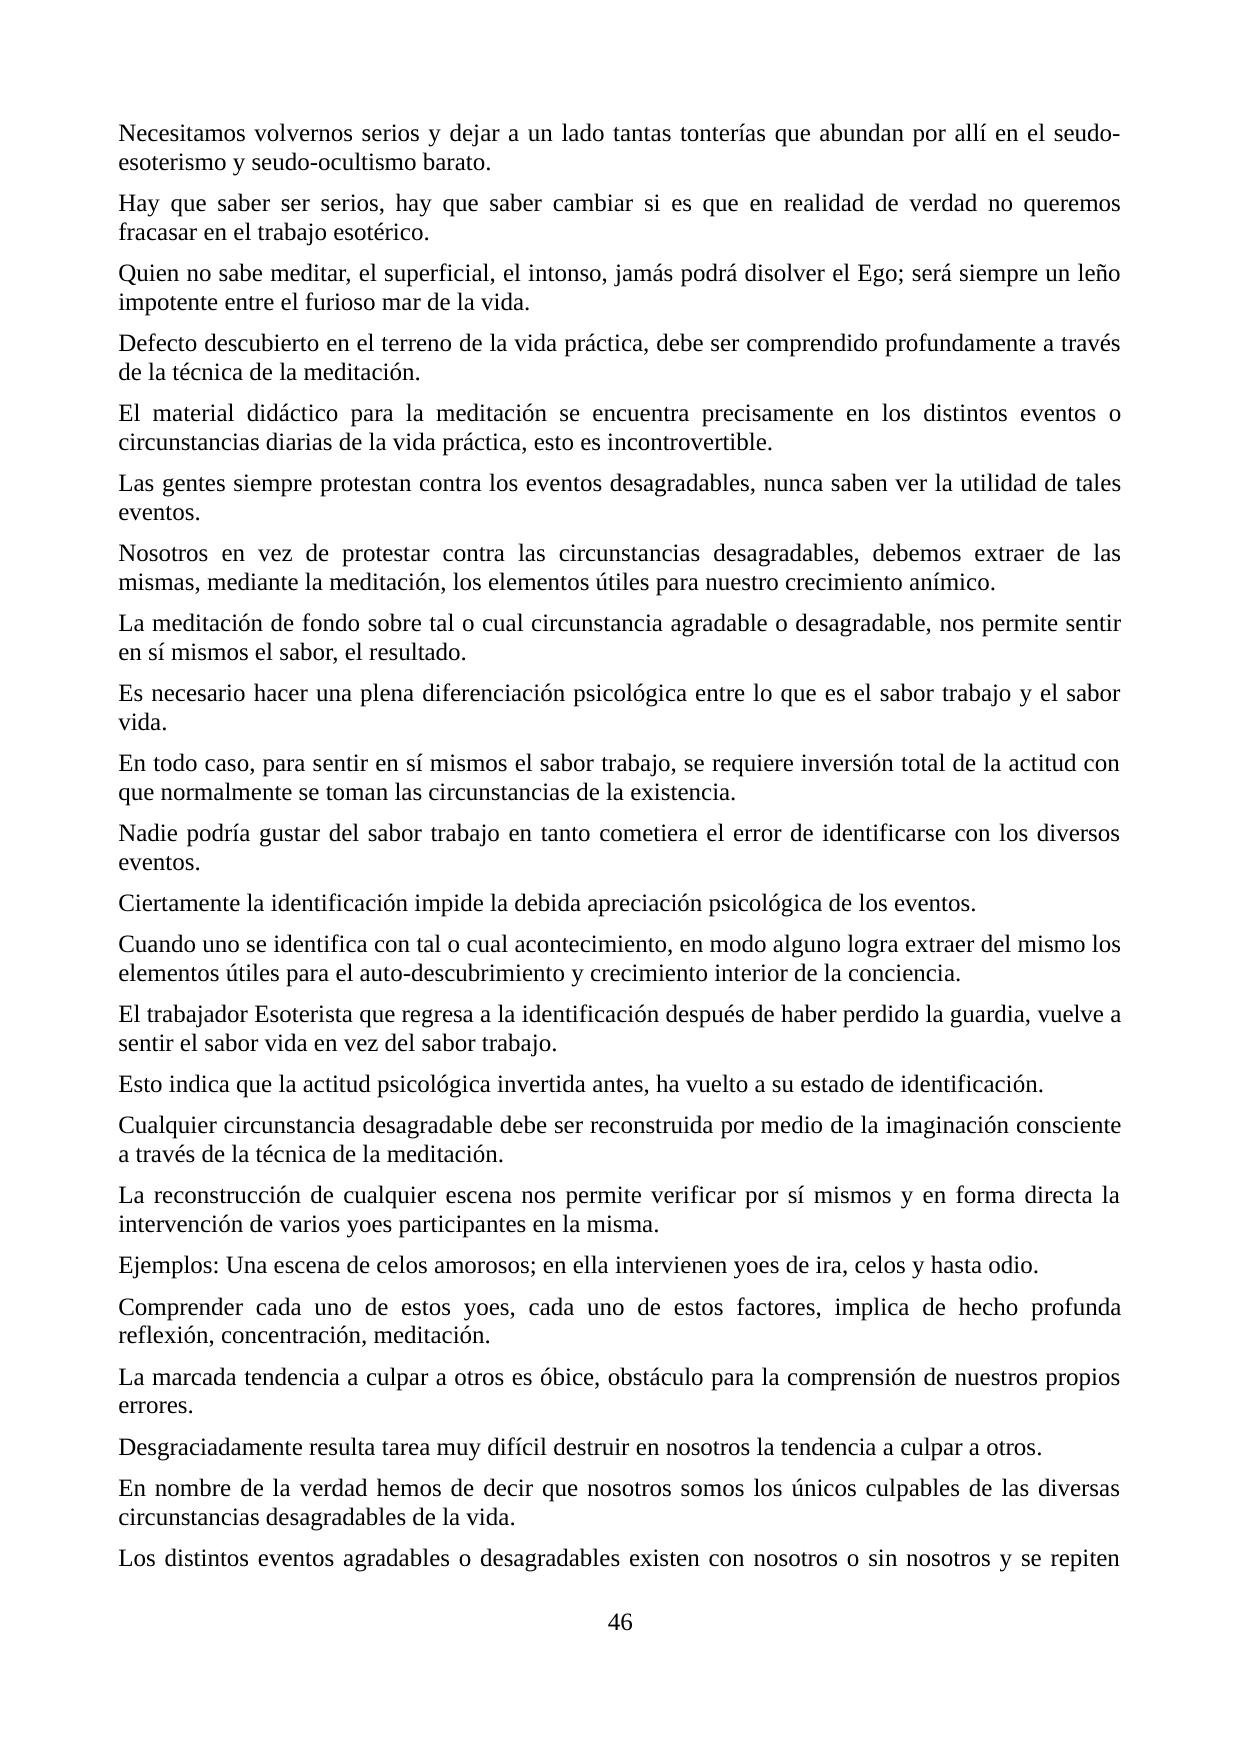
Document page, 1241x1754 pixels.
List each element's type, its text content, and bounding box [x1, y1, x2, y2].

text Defecto descubierto en el terreno de la vida práctica, debe ser comprendido profundamente a través de la técnica de la meditación. [118, 328, 1122, 386]
text En todo caso, para sentir en sí mismos el sabor trabajo, se requiere inversión total de la actitud con que normalmente se toman las circunstancias de la existencia. [118, 748, 1122, 806]
text Cuando uno se identifica con tal o cual acontecimiento, en modo alguno logra extraer del mismo los elementos útiles para el auto-descubrimiento y crecimiento interior de la conciencia. [118, 929, 1122, 987]
text Ejemplos: Una escena de celos amorosos; en ella intervienen yoes de ira, celos y hasta odio. [118, 1251, 1122, 1279]
text Comprender cada uno de estos yoes, cada uno de estos factores, implica de hecho profunda reflexión, concentración, meditación. [118, 1292, 1122, 1349]
text Desgraciadamente resulta tarea muy difícil destruir en nosotros la tendencia a culpar a otros. [118, 1432, 1122, 1461]
text El material didáctico para la meditación se encuentra precisamente en los distintos eventos o circunstancias diarias de la vida práctica, esto es incontrovertible. [118, 398, 1122, 456]
text La marcada tendencia a culpar a otros es óbice, obstáculo para la comprensión de nuestros propios errores. [118, 1362, 1122, 1419]
text Las gentes siempre protestan contra los eventos desagradables, nunca saben ver la utilidad de tales eventos. [118, 468, 1122, 526]
text Los distintos eventos agradables o desagradables existen con nosotros o sin nosotros y se repiten [118, 1543, 1122, 1572]
text En nombre de la verdad hemos de decir que nosotros somos los únicos culpables de las diversas circunstancias desagradables de la vida. [118, 1473, 1122, 1531]
text La meditación de fondo sobre tal o cual circunstancia agradable o desagradable, nos permite sentir en sí mismos el sabor, el resultado. [118, 608, 1122, 666]
text Nadie podría gustar del sabor trabajo en tanto cometiera el error de identificarse con los diversos eventos. [118, 818, 1122, 876]
text Ciertamente la identificación impide la debida apreciación psicológica de los eventos. [118, 888, 1122, 917]
text La reconstrucción de cualquier escena nos permite verificar por sí mismos y en forma directa la intervención de varios yoes participantes en la misma. [118, 1181, 1122, 1238]
text El trabajador Esoterista que regresa a la identificación después de haber perdido la guardia, vuelve a sentir el sabor vida en vez del sabor trabajo. [118, 999, 1122, 1057]
text Nosotros en vez de protestar contra las circunstancias desagradables, debemos extraer de las mismas, mediante la meditación, los elementos útiles para nuestro crecimiento anímico. [118, 538, 1122, 596]
text Necesitamos volvernos serios y dejar a un lado tantas tonterías que abundan por allí en el seudo-esoterismo y seudo-ocultismo barato. [118, 118, 1122, 176]
text Quien no sabe meditar, el superficial, el intonso, jamás podrá disolver el Ego; será siempre un leño impotente entre el furioso mar de la vida. [118, 258, 1122, 316]
text Esto indica que la actitud psicológica invertida antes, ha vuelto a su estado de identificación. [118, 1069, 1122, 1098]
text Es necesario hacer una plena diferenciación psicológica entre lo que es el sabor trabajo y el sabor vida. [118, 678, 1122, 736]
text Hay que saber ser serios, hay que saber cambiar si es que en realidad de verdad no queremos fracasar en el trabajo esotérico. [118, 188, 1122, 246]
text Cualquier circunstancia desagradable debe ser reconstruida por medio de la imaginación consciente a través de la técnica de la meditación. [118, 1111, 1122, 1168]
